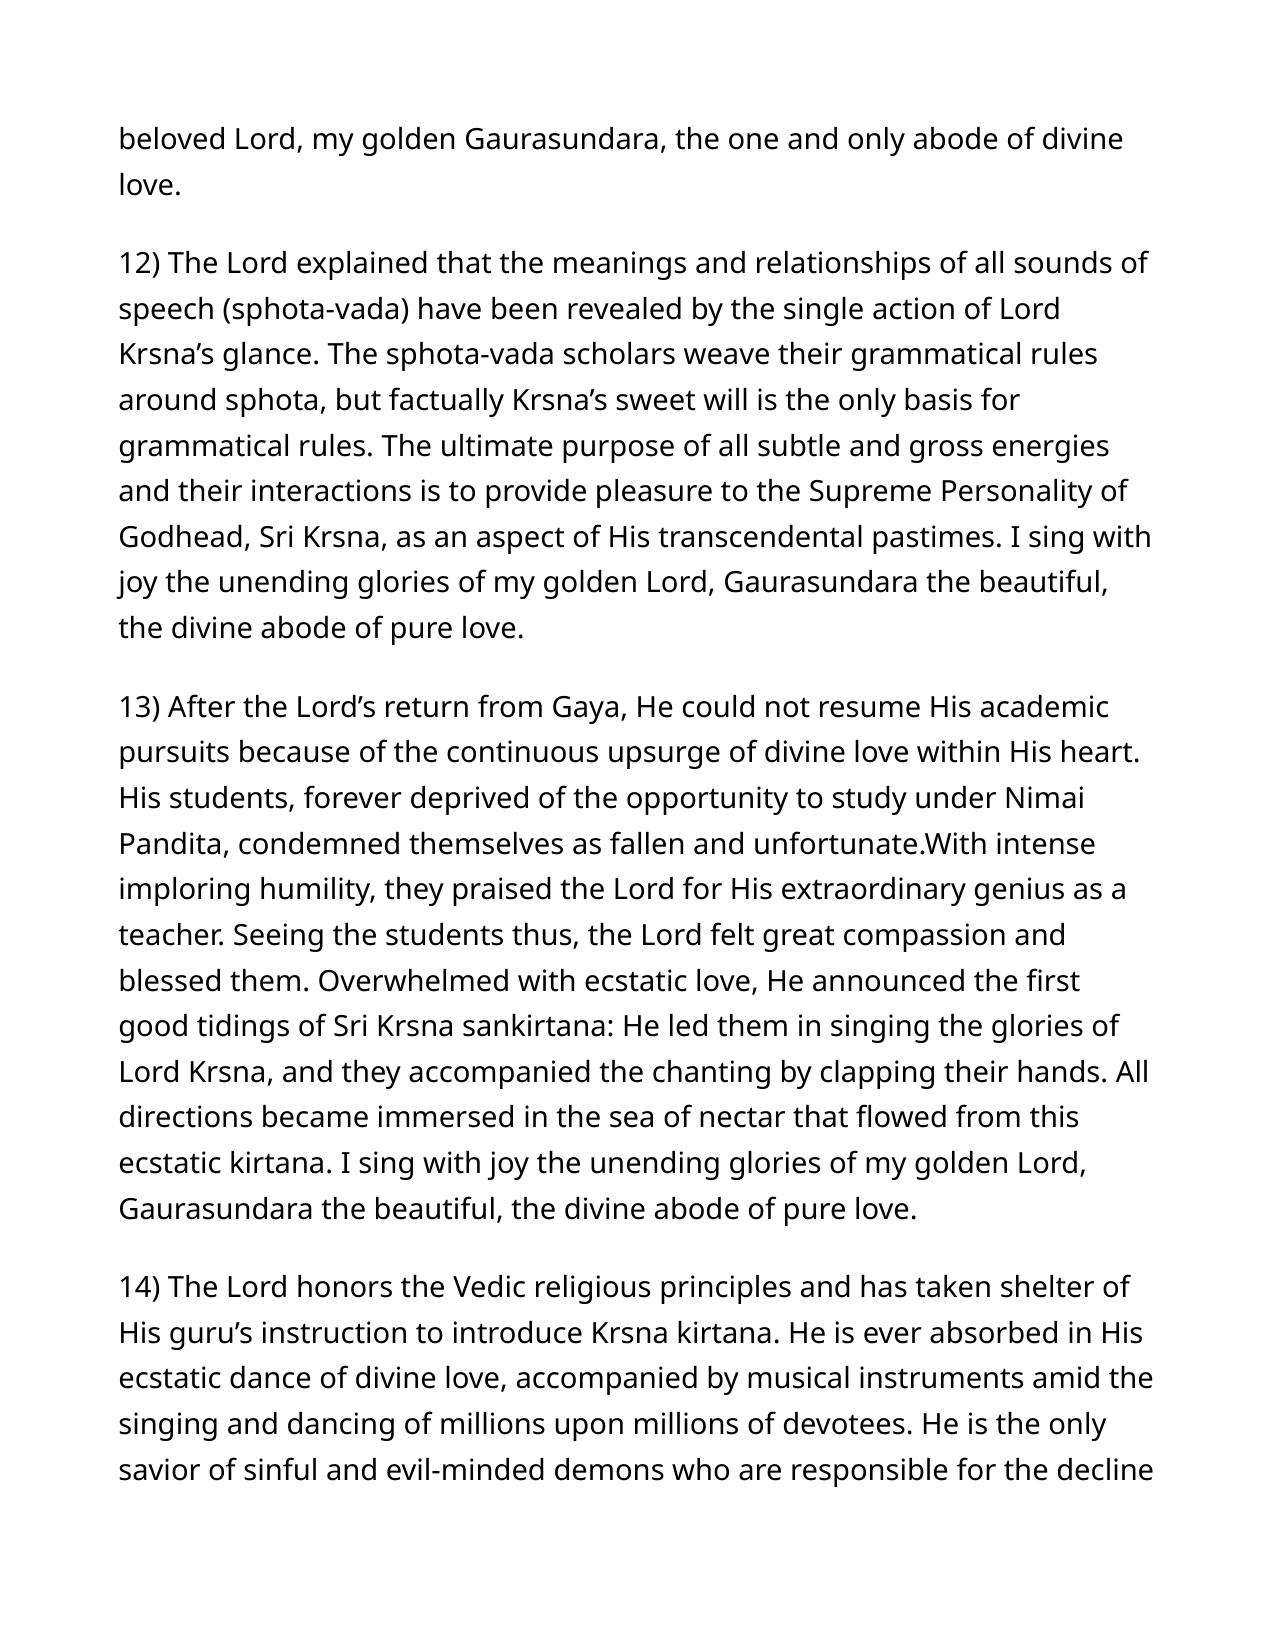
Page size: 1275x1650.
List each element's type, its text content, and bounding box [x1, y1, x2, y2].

text 12) The Lord explained that the meanings and relationships of all sounds of speech (sphota-vada) have been revealed by the single action of Lord Krsna’s glance. The sphota-vada scholars weave their grammatical rules around sphota, but factually Krsna’s sweet will is the only basis for grammatical rules. The ultimate purpose of all subtle and gross energies and their interactions is to provide pleasure to the Supreme Personality of Godhead, Sri Krsna, as an aspect of His transcendental pastimes. I sing with joy the unending glories of my golden Lord, Gaurasundara the beautiful, the divine abode of pure love. [118, 242, 1157, 647]
text 13) After the Lord’s return from Gaya, He could not resume His academic pursuits because of the continuous upsurge of divine love within His heart. His students, forever deprived of the opportunity to study under Nimai Pandita, condemned themselves as fallen and unfortunate.With intense imploring humility, they praised the Lord for His extraordinary genius as a teacher. Seeing the students thus, the Lord felt great compassion and blessed them. Overwhelmed with ecstatic love, He announced the first good tidings of Sri Krsna sankirtana: He led them in singing the glories of Lord Krsna, and they accompanied the chanting by clapping their hands. All directions became immersed in the sea of nectar that flowed from this ecstatic kirtana. I sing with joy the unending glories of my golden Lord, Gaurasundara the beautiful, the divine abode of pure love. [118, 686, 1157, 1228]
text 14) The Lord honors the Vedic religious principles and has taken shelter of His guru’s instruction to introduce Krsna kirtana. He is ever absorbed in His ecstatic dance of divine love, accompanied by musical instruments amid the singing and dancing of millions upon millions of devotees. He is the only savior of sinful and evil-minded demons who are responsible for the decline [118, 1267, 1157, 1489]
text beloved Lord, my golden Gaurasundara, the one and only abode of divine love. [118, 118, 1157, 203]
